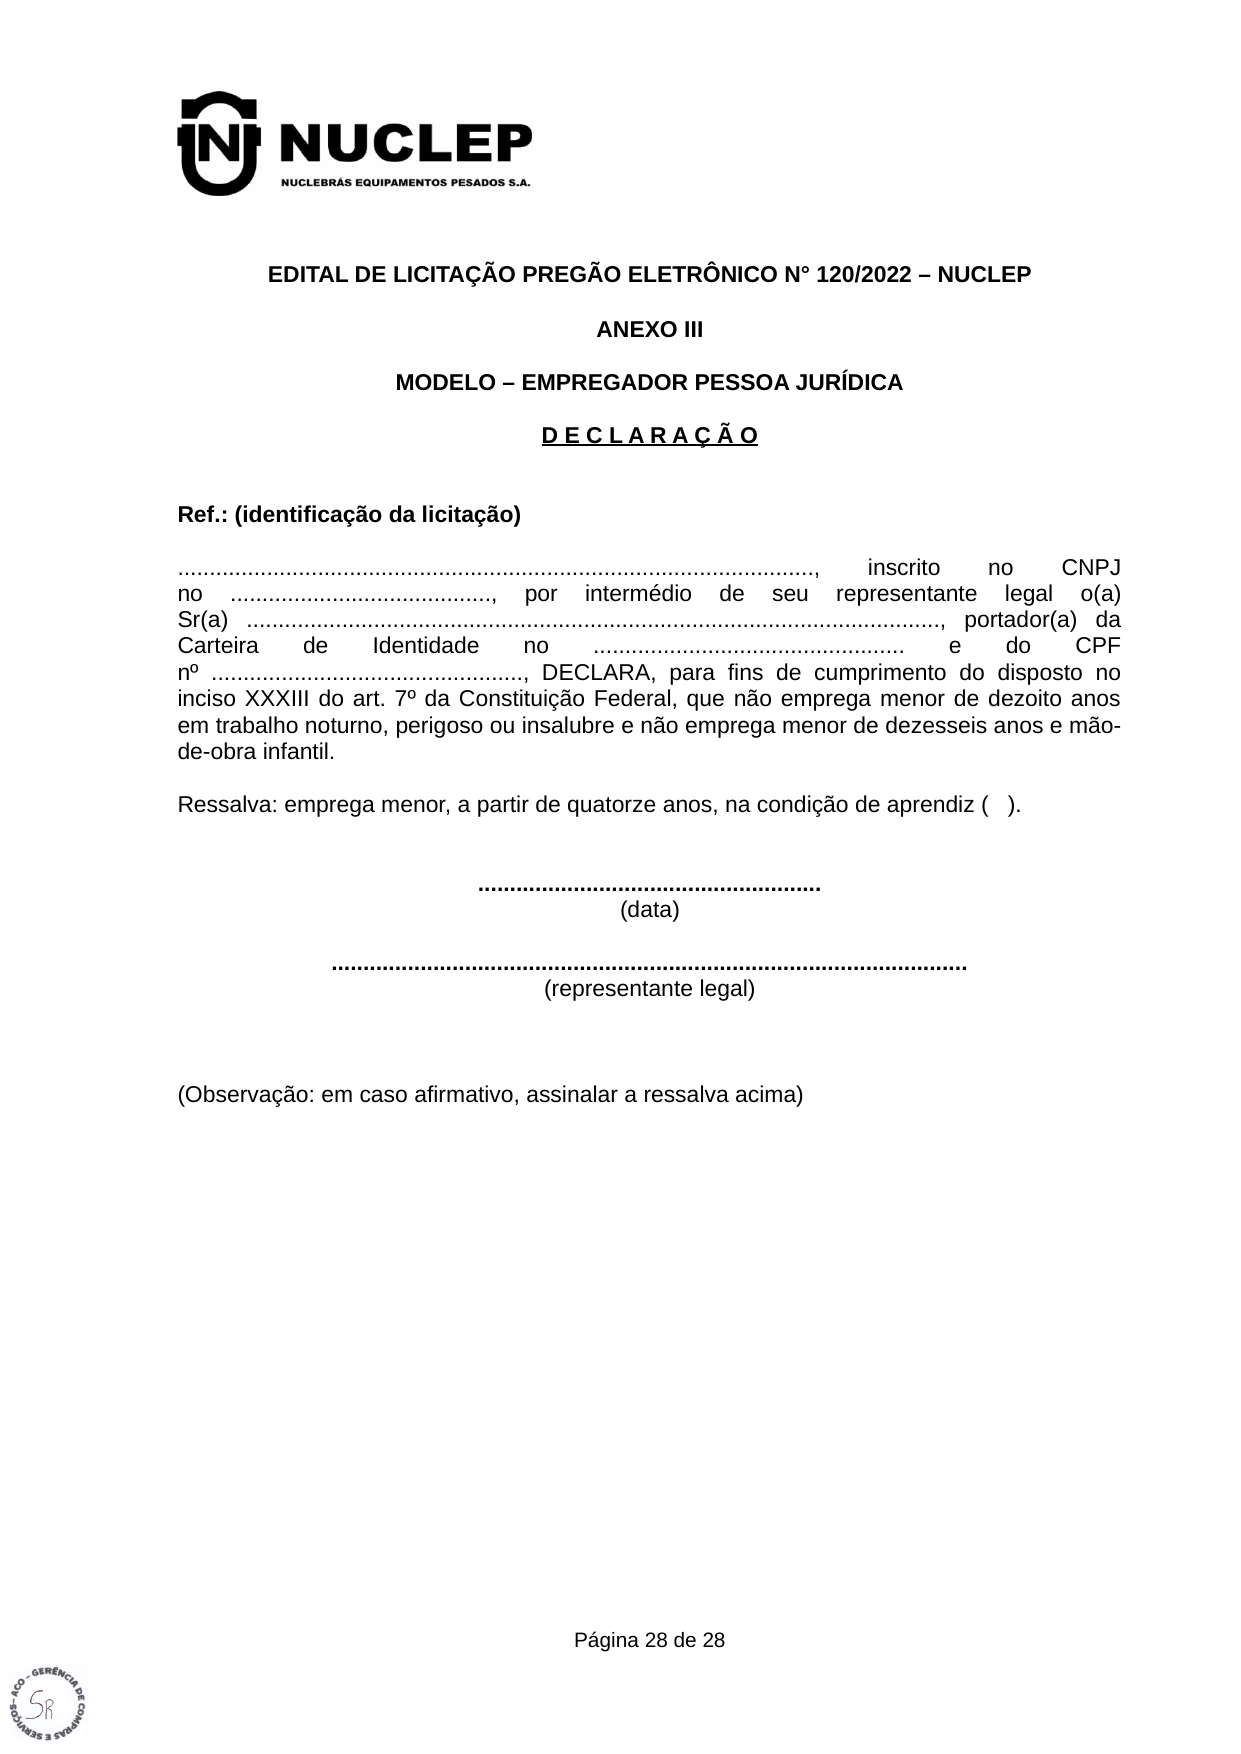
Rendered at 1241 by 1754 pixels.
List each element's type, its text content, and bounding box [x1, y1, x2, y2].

text ...................................................... [177, 870, 1122, 896]
text (data) [177, 896, 1122, 922]
subtitle ANEXO III [177, 316, 1122, 343]
text D E C L A R A Ç Ã O [177, 422, 1122, 448]
text (representante legal) [177, 975, 1122, 1001]
text Ressalva: emprega menor, a partir de quatorze anos, na condição de aprendiz ( ). [177, 791, 1122, 817]
text ...................................................................................................., inscrito no CNPJ no ........................................., por intermédio de seu representante legal o(a) Sr(a) ............................................................................................................., portador(a) da Carteira de Identidade no ................................................. e do CPF nº ................................................., DECLARA, para fins de cumprimento do disposto no inciso XXXIII do art. 7º da Constituição Federal, que não emprega menor de dezoito anos em trabalho noturno, perigoso ou insalubre e não emprega menor de dezesseis anos e mão-de-obra infantil. [177, 553, 1122, 764]
text (Observação: em caso afirmativo, assinalar a ressalva acima) [177, 1081, 1122, 1107]
text MODELO – EMPREGADOR PESSOA JURÍDICA [177, 369, 1122, 395]
text .................................................................................................... [177, 949, 1122, 975]
picture [177, 91, 532, 196]
text Ref.: (identificação da licitação) [177, 501, 1122, 527]
picture [8, 1665, 91, 1742]
